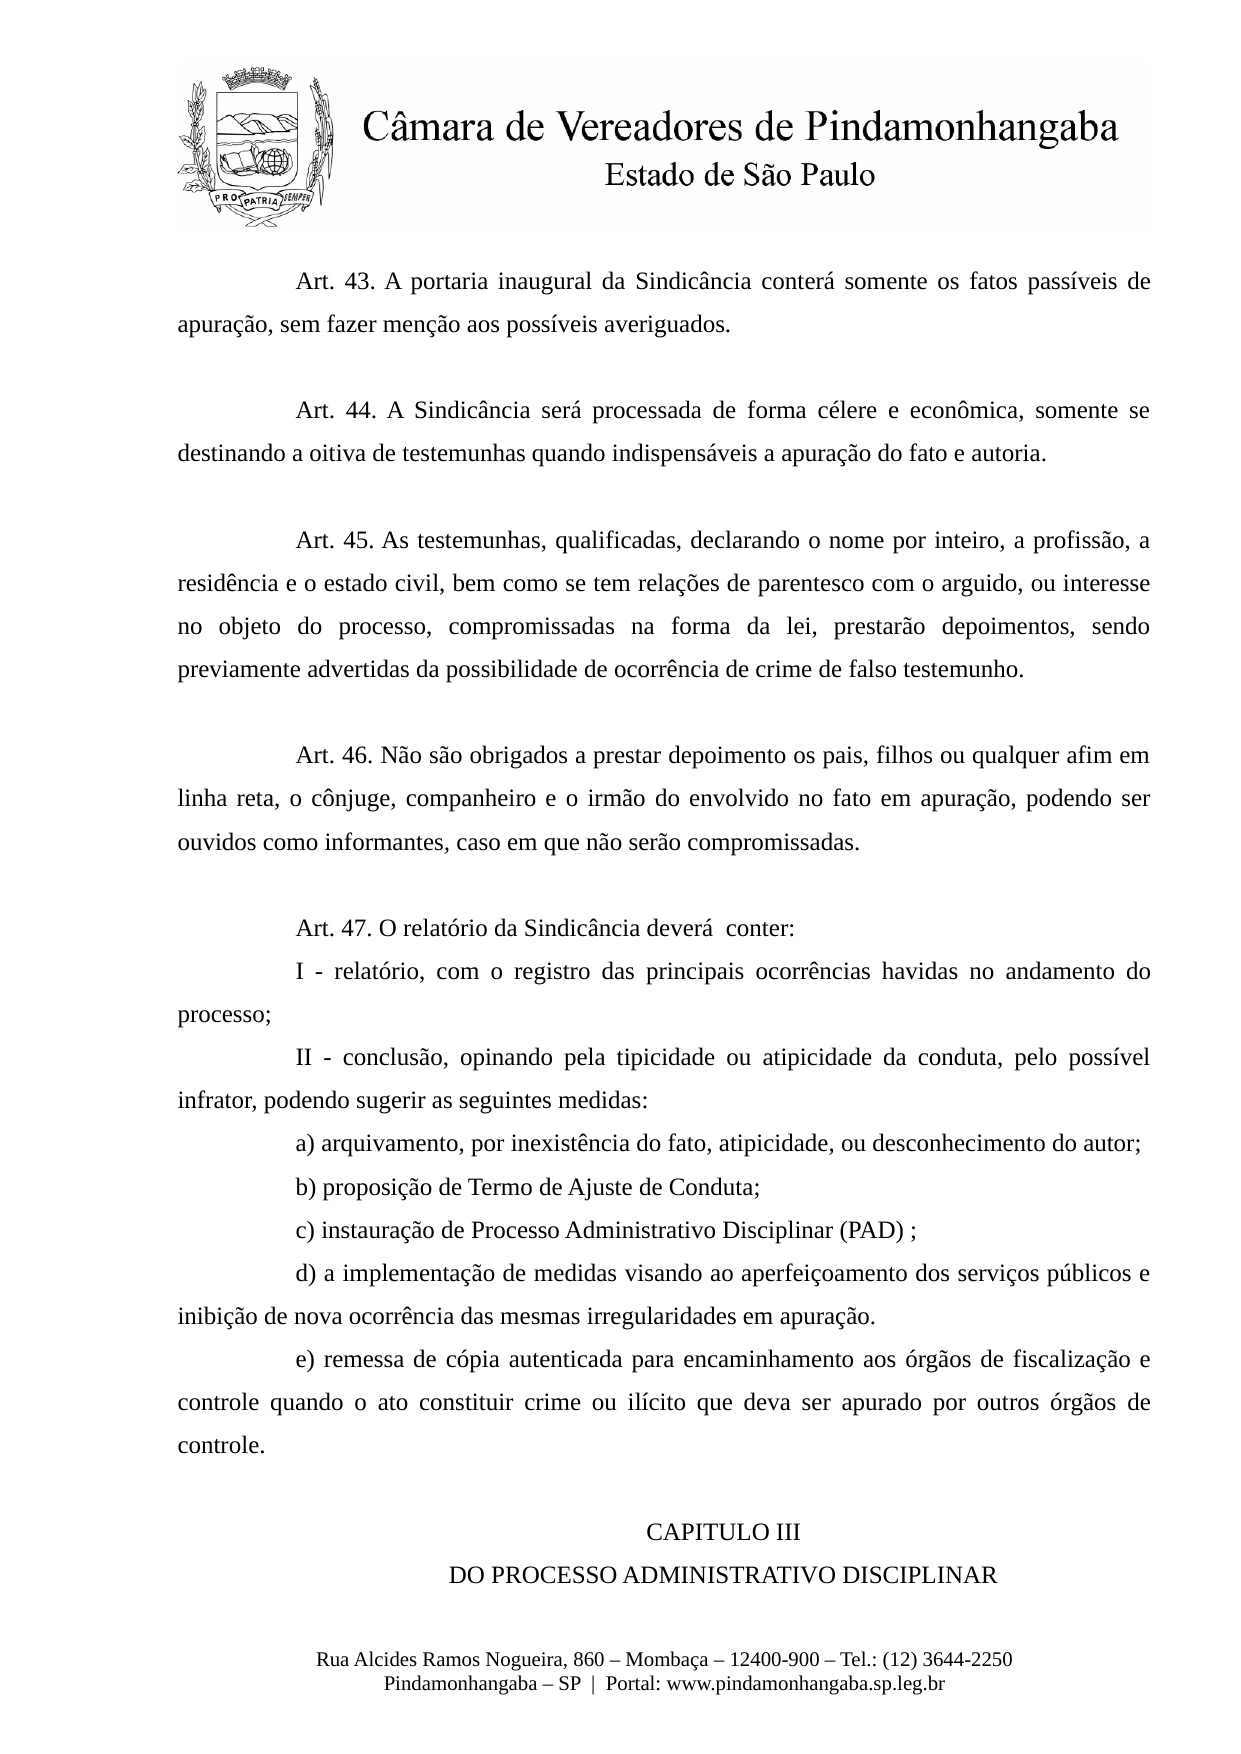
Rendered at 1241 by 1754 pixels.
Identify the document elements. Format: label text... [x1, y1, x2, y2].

text d) a implementação de medidas visando ao aperfeiçoamento dos serviços públicos e inibição de nova ocorrência das mesmas irregularidades em apuração. [177, 1258, 1152, 1330]
text Art. 47. O relatório da Sindicância deverá conter: [177, 913, 1152, 942]
text e) remessa de cópia autenticada para encaminhamento aos órgãos de fiscalização e controle quando o ato constituir crime ou ilícito que deva ser apurado por outros órgãos de controle. [177, 1344, 1152, 1459]
text Art. 44. A Sindicância será processada de forma célere e econômica, somente se destinando a oitiva de testemunhas quando indispensáveis a apuração do fato e autoria. [177, 395, 1152, 467]
text Art. 46. Não são obrigados a prestar depoimento os pais, filhos ou qualquer afim em linha reta, o cônjuge, companheiro e o irmão do envolvido no fato em apuração, podendo ser ouvidos como informantes, caso em que não serão compromissadas. [177, 740, 1152, 855]
text a) arquivamento, por inexistência do fato, atipicidade, ou desconhecimento do autor; [177, 1128, 1152, 1157]
text Art. 45. As testemunhas, qualificadas, declarando o nome por inteiro, a profissão, a residência e o estado civil, bem como se tem relações de parentesco com o arguido, ou interesse no objeto do processo, compromissadas na forma da lei, prestarão depoimentos, sendo previamente advertidas da possibilidade de ocorrência de crime de falso testemunho. [177, 525, 1152, 683]
text DO PROCESSO ADMINISTRATIVO DISCIPLINAR [177, 1560, 1152, 1588]
text b) proposição de Termo de Ajuste de Conduta; [177, 1172, 1152, 1200]
text Art. 43. A portaria inaugural da Sindicância conterá somente os fatos passíveis de apuração, sem fazer menção aos possíveis averiguados. [177, 266, 1152, 338]
text c) instauração de Processo Administrativo Disciplinar (PAD) ; [177, 1215, 1152, 1243]
text I - relatório, com o registro das principais ocorrências havidas no andamento do processo; [177, 956, 1152, 1028]
text CAPITULO III [177, 1517, 1152, 1545]
text II - conclusão, opinando pela tipicidade ou atipicidade da conduta, pelo possível infrator, podendo sugerir as seguintes medidas: [177, 1042, 1152, 1114]
picture [177, 59, 1152, 236]
